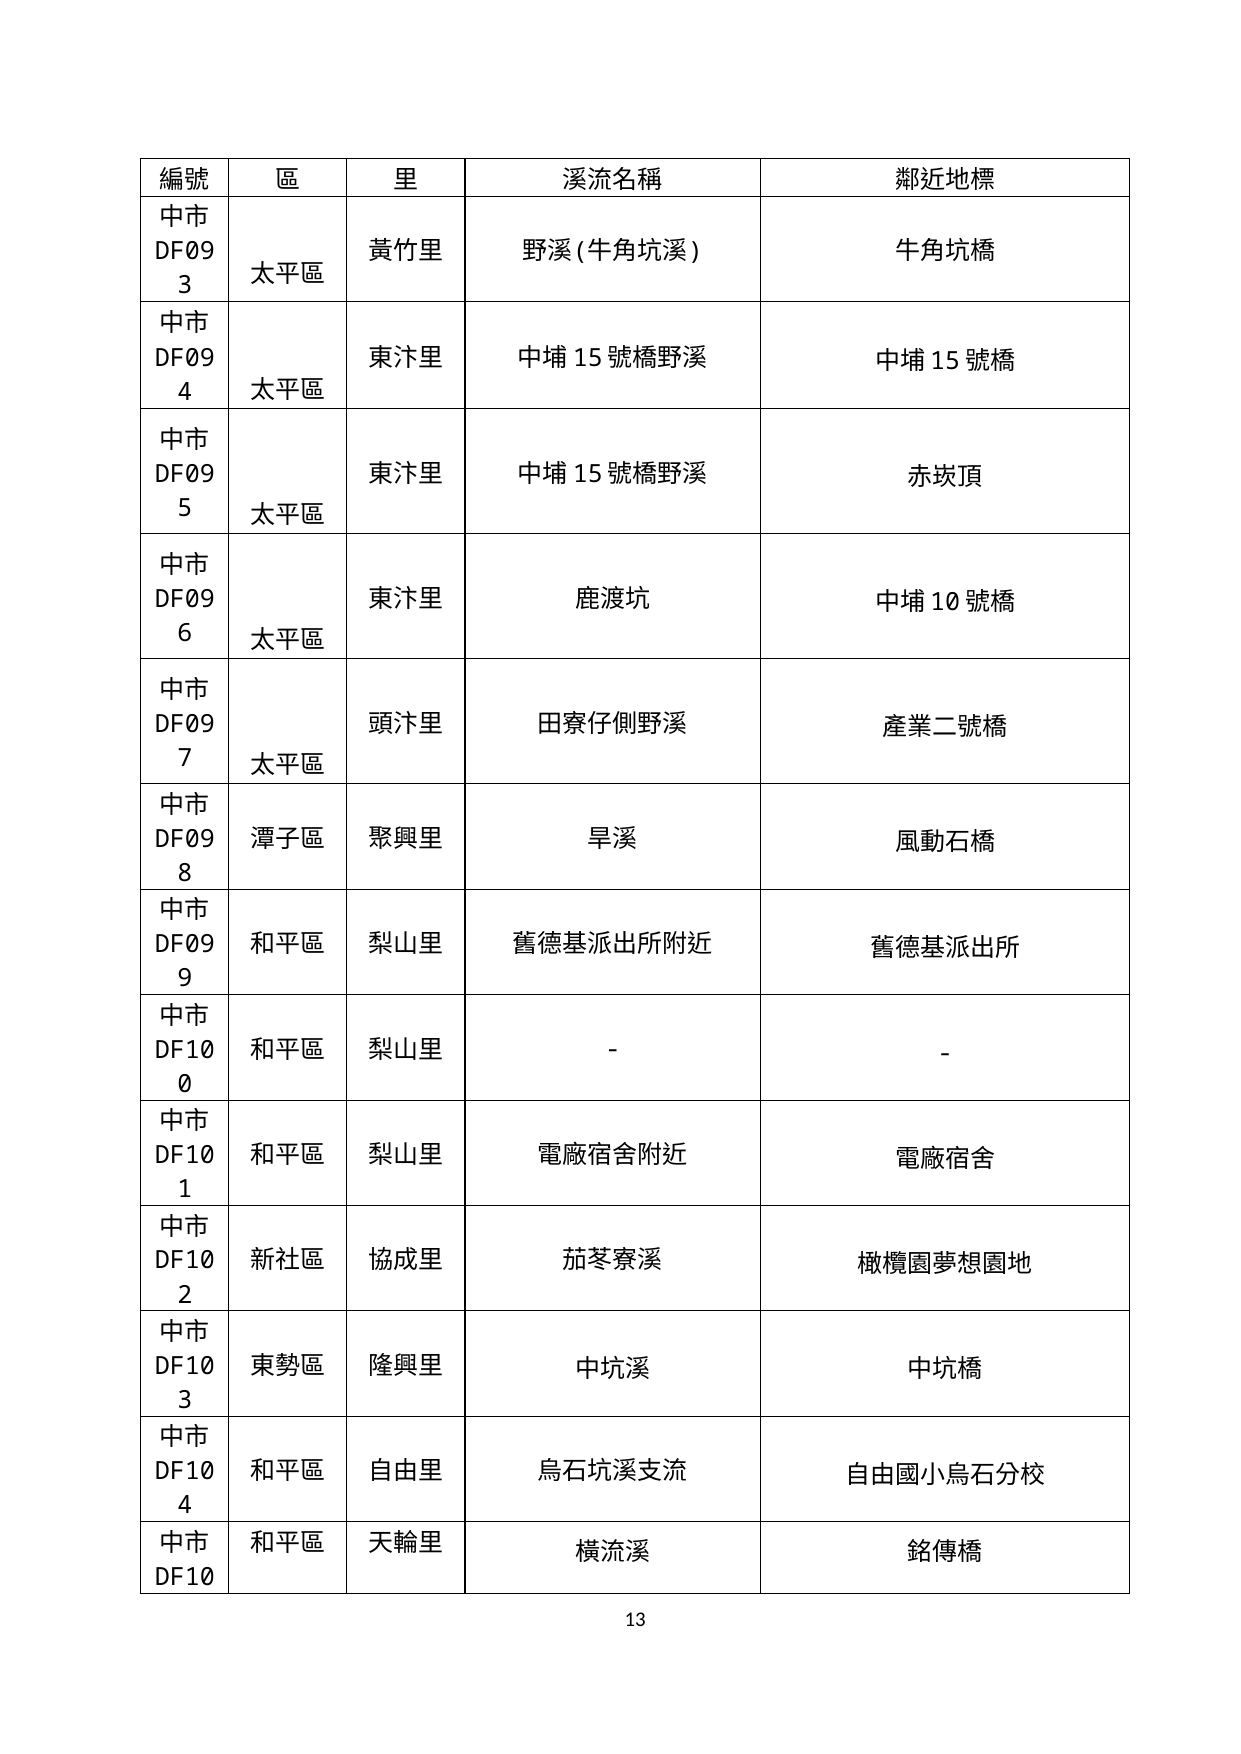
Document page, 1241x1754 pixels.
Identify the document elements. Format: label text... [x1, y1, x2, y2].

table_cell 橫流溪 [466, 1522, 760, 1592]
table_cell 太平區 [229, 659, 346, 783]
table_header 里 [347, 159, 464, 196]
table_cell 中市DF100 [141, 995, 228, 1099]
table_cell 隆興里 [347, 1311, 464, 1416]
table_cell 中市DF097 [141, 659, 228, 783]
table_cell 協成里 [347, 1206, 464, 1310]
table_cell 電廠宿舍附近 [466, 1101, 760, 1205]
table_cell 中市DF101 [141, 1101, 228, 1205]
table_cell - [761, 995, 1129, 1099]
table_cell 產業二號橋 [761, 659, 1129, 783]
table_cell 和平區 [229, 890, 346, 994]
table_cell 中市DF095 [141, 409, 228, 533]
table_cell 中埔15號橋 [761, 302, 1129, 408]
table_cell 東汴里 [347, 409, 464, 533]
table_cell 中市DF104 [141, 1417, 228, 1521]
table_cell 中埔15號橋野溪 [466, 302, 760, 408]
table_cell 中市DF094 [141, 302, 228, 408]
table_cell 烏石坑溪支流 [466, 1417, 760, 1521]
table_cell 東汴里 [347, 302, 464, 408]
table_cell 梨山里 [347, 890, 464, 994]
table_cell 中埔10號橋 [761, 534, 1129, 658]
table_cell 太平區 [229, 197, 346, 301]
table_cell 中市DF10 [141, 1522, 228, 1592]
table_header 區 [229, 159, 346, 196]
table_cell 和平區 [229, 1101, 346, 1205]
table_cell 中市DF096 [141, 534, 228, 658]
table_cell 黃竹里 [347, 197, 464, 301]
table_cell 茄苳寮溪 [466, 1206, 760, 1310]
table_cell 田寮仔側野溪 [466, 659, 760, 783]
table_cell 和平區 [229, 1417, 346, 1521]
table_cell 自由國小烏石分校 [761, 1417, 1129, 1521]
table_cell 和平區 [229, 1522, 346, 1592]
table_cell 旱溪 [466, 784, 760, 889]
table_cell 新社區 [229, 1206, 346, 1310]
table_cell 牛角坑橋 [761, 197, 1129, 301]
table_cell 中市DF103 [141, 1311, 228, 1416]
table_cell 天輪里 [347, 1522, 464, 1592]
table_header 編號 [141, 159, 228, 196]
table_cell 風動石橋 [761, 784, 1129, 889]
table_header 溪流名稱 [466, 159, 760, 196]
table_cell 和平區 [229, 995, 346, 1099]
table_cell 中市DF098 [141, 784, 228, 889]
table_cell 赤崁頂 [761, 409, 1129, 533]
table_cell 橄欖園夢想園地 [761, 1206, 1129, 1310]
table_cell 中坑橋 [761, 1311, 1129, 1416]
table_cell 太平區 [229, 534, 346, 658]
table_cell 東勢區 [229, 1311, 346, 1416]
table_cell 潭子區 [229, 784, 346, 889]
table_cell 舊德基派出所 [761, 890, 1129, 994]
table_header 鄰近地標 [761, 159, 1129, 196]
table_cell 中埔15號橋野溪 [466, 409, 760, 533]
table_cell - [466, 995, 760, 1099]
table_cell 中坑溪 [466, 1311, 760, 1416]
table_cell 東汴里 [347, 534, 464, 658]
table_cell 電廠宿舍 [761, 1101, 1129, 1205]
table_cell 頭汴里 [347, 659, 464, 783]
table_cell 太平區 [229, 302, 346, 408]
table_cell 鹿渡坑 [466, 534, 760, 658]
table_cell 聚興里 [347, 784, 464, 889]
table_cell 中市DF099 [141, 890, 228, 994]
table_cell 梨山里 [347, 1101, 464, 1205]
table_cell 野溪(牛角坑溪) [466, 197, 760, 301]
table_cell 自由里 [347, 1417, 464, 1521]
table_cell 梨山里 [347, 995, 464, 1099]
table_cell 舊德基派出所附近 [466, 890, 760, 994]
table_cell 中市DF102 [141, 1206, 228, 1310]
table_cell 中市DF093 [141, 197, 228, 301]
table_cell 銘傳橋 [761, 1522, 1129, 1592]
table_cell 太平區 [229, 409, 346, 533]
